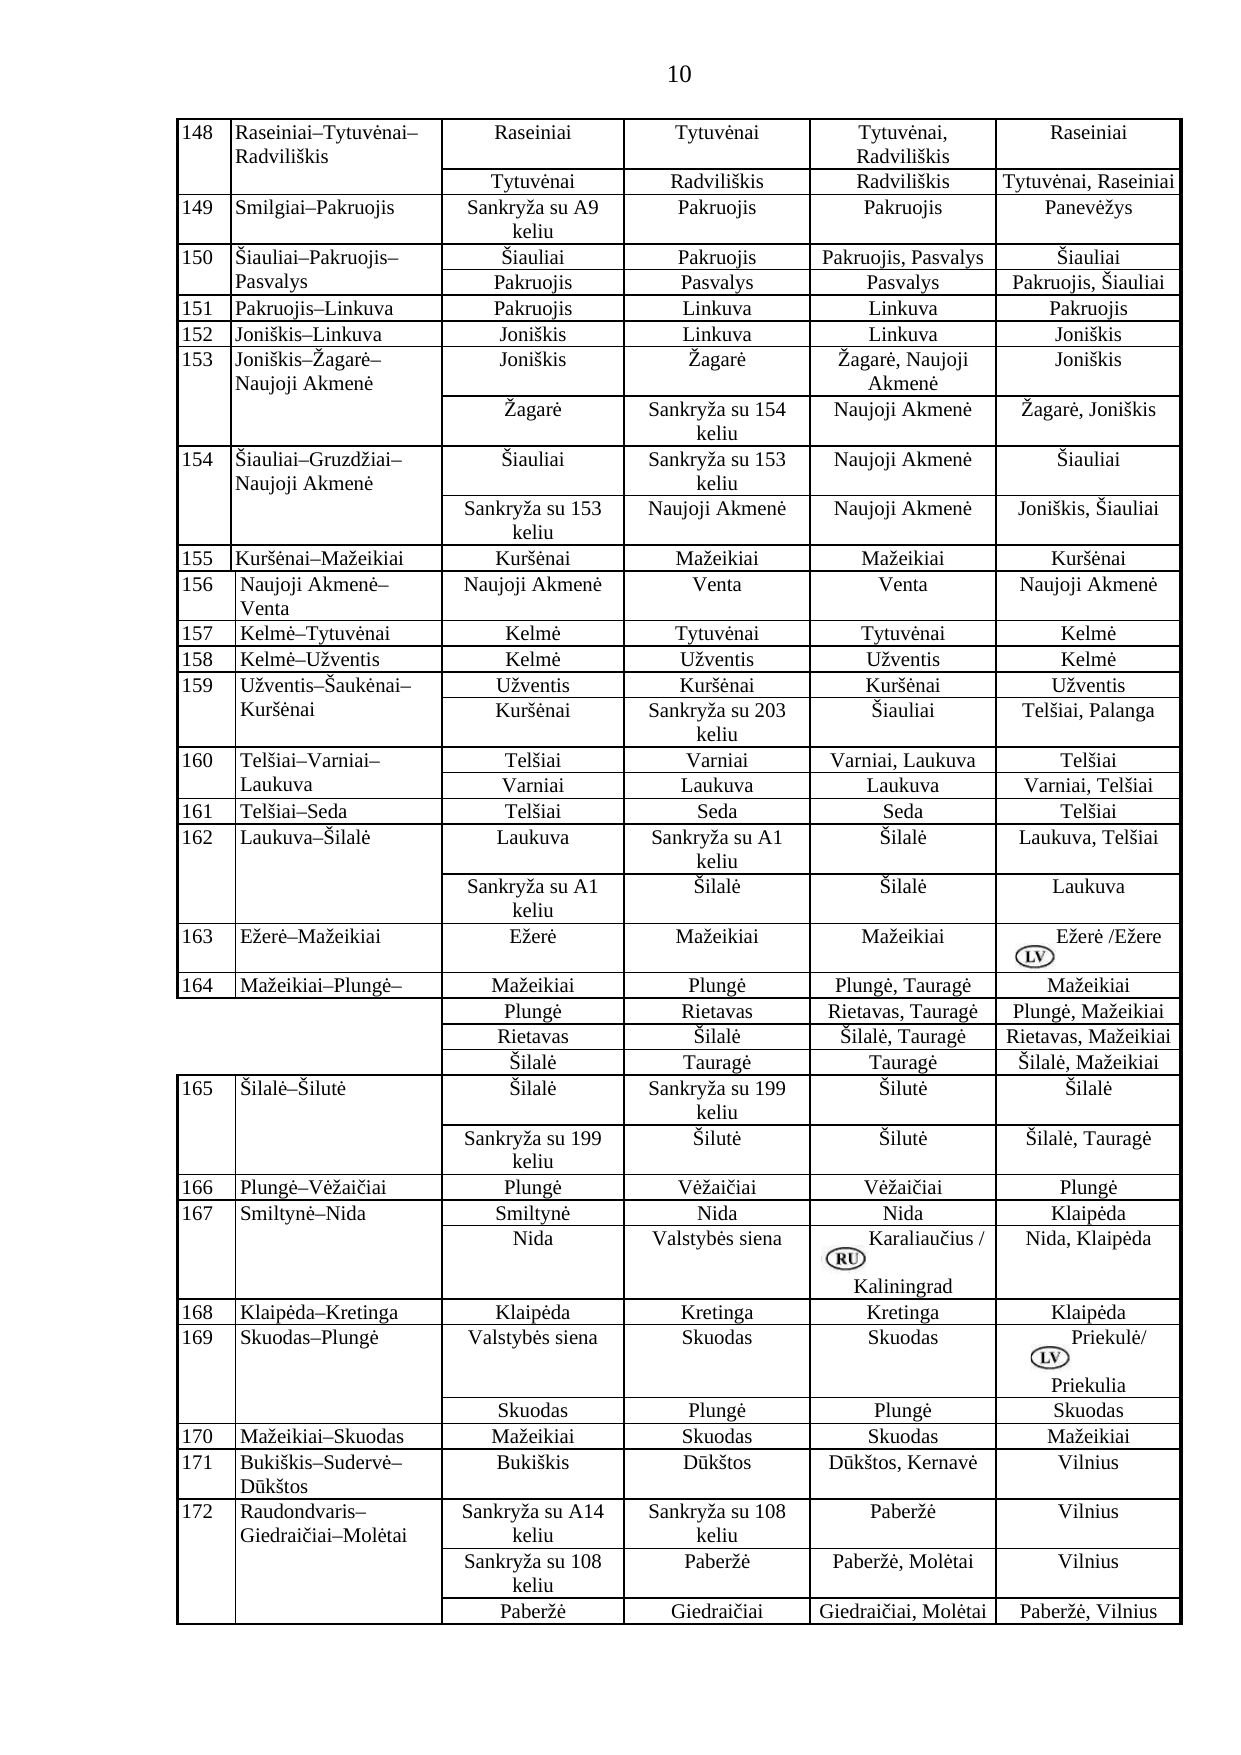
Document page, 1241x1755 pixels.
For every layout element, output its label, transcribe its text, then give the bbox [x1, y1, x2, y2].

table_cell Dūkštos [625, 1450, 809, 1498]
table_cell Joniškis–Žagarė–Naujoji Akmenė [232, 347, 441, 445]
table_cell Mažeikiai [625, 924, 809, 972]
table_cell 158 [231, 647, 235, 671]
table_cell Vilnius [997, 1500, 1179, 1547]
table_cell Tytuvėnai [625, 120, 809, 168]
table_cell Telšiai–Varniai–Laukuva [236, 748, 441, 797]
table_cell 159 [179, 673, 235, 746]
table_cell Valstybės siena [443, 1325, 623, 1397]
table_cell Šilalė [625, 875, 809, 922]
table_cell Laukuva–Šilalė [236, 825, 441, 922]
table_cell 166 [231, 1175, 235, 1199]
table_cell 161 [231, 799, 235, 823]
table_cell Smilgiai–Pakruojis [232, 195, 441, 243]
table_cell Raseiniai [443, 120, 623, 168]
table_cell Laukuva, Telšiai [997, 825, 1179, 873]
table_cell 154 [179, 447, 230, 544]
table_cell Joniškis [997, 347, 1179, 395]
table_cell Venta [625, 572, 809, 620]
table_cell Paberžė [811, 1500, 995, 1547]
table_cell Šilalė [811, 825, 995, 873]
table_cell Šilalė–Šilutė [236, 1076, 441, 1173]
table_cell Raseiniai–Tytuvėnai–Radviliškis [232, 120, 441, 193]
table_cell Panevėžys [997, 195, 1179, 243]
table_cell Pakruojis [811, 195, 995, 243]
table_cell 172 [179, 1500, 235, 1623]
table_cell Šiauliai [811, 698, 995, 746]
table_cell Raudondvaris–Giedraičiai–Molėtai [236, 1500, 441, 1623]
table_cell Paberžė [625, 1549, 809, 1597]
table_cell Žagarė [443, 397, 623, 445]
table_cell Šiauliai [443, 447, 623, 495]
table_cell Naujoji Akmenė [443, 572, 623, 620]
table_cell Smiltynė–Nida [236, 1201, 441, 1298]
table_cell Ežerė [443, 924, 623, 972]
table_cell Šilutė [625, 1126, 809, 1173]
table_cell Šiauliai–Pakruojis–Pasvalys [232, 245, 441, 294]
table_cell Valstybės siena [625, 1226, 809, 1298]
table_cell Dūkštos, Kernavė [811, 1450, 995, 1498]
table_cell Venta [811, 572, 995, 620]
table_cell Šilalė [443, 1076, 623, 1124]
table_cell Mažeikiai [811, 924, 995, 972]
table_cell Joniškis [443, 347, 623, 395]
table_cell 150 [179, 245, 230, 294]
table_cell 149 [179, 195, 230, 243]
table_cell 160 [179, 748, 235, 797]
table_cell Kuršėnai [443, 698, 623, 746]
table_cell Šilutė [811, 1076, 995, 1124]
table_cell Nida [443, 1226, 623, 1298]
table_cell Naujoji Akmenė [997, 572, 1179, 620]
table_cell Vilnius [997, 1549, 1179, 1597]
table_cell Naujoji Akmenė [811, 397, 995, 445]
table_cell Skuodas–Plungė [236, 1325, 441, 1422]
table_cell Naujoji Akmenė [811, 447, 995, 495]
table_cell Joniškis, Šiauliai [997, 496, 1179, 544]
table_cell Naujoji Akmenė [811, 496, 995, 544]
table_cell Šiauliai–Gruzdžiai–Naujoji Akmenė [232, 447, 441, 544]
table_cell Žagarė [625, 347, 809, 395]
table_cell Šilalė, Tauragė [997, 1126, 1179, 1173]
table_cell 171 [179, 1450, 235, 1498]
table_cell Raseiniai [997, 120, 1179, 168]
table_cell 168 [231, 1300, 235, 1324]
table_cell Laukuva [443, 825, 623, 873]
table_cell Šiauliai [997, 447, 1179, 495]
table_cell 169 [179, 1325, 235, 1422]
table_cell Vilnius [997, 1450, 1179, 1498]
table_cell 164 [231, 973, 235, 997]
table_cell Pakruojis [625, 195, 809, 243]
table_cell 153 [179, 347, 230, 445]
table_cell Užventis–Šaukėnai–Kuršėnai [236, 673, 441, 746]
table_cell 163 [179, 924, 235, 972]
table_cell 170 [231, 1424, 235, 1448]
table_cell Šilalė [997, 1076, 1179, 1124]
table_cell Žagarė, Joniškis [997, 397, 1179, 445]
table_cell Skuodas [625, 1325, 809, 1397]
table_cell 162 [179, 825, 235, 922]
table_cell Šilutė [811, 1126, 995, 1173]
table_cell 148 [179, 120, 230, 193]
table_cell Šilalė [811, 875, 995, 922]
table_cell Skuodas [811, 1325, 995, 1397]
table_cell Telšiai, Palanga [997, 698, 1179, 746]
table_cell Bukiškis [443, 1450, 623, 1498]
table_cell Laukuva [997, 875, 1179, 922]
table_cell 156 [179, 572, 235, 620]
table_cell Nida, Klaipėda [997, 1226, 1179, 1298]
table_cell 165 [179, 1076, 235, 1173]
table_cell Naujoji Akmenė [625, 496, 809, 544]
table_cell Ežerė–Mažeikiai [236, 924, 441, 972]
table_cell 167 [179, 1201, 235, 1298]
table_cell 157 [231, 621, 235, 645]
table_cell Paberžė, Molėtai [811, 1549, 995, 1597]
